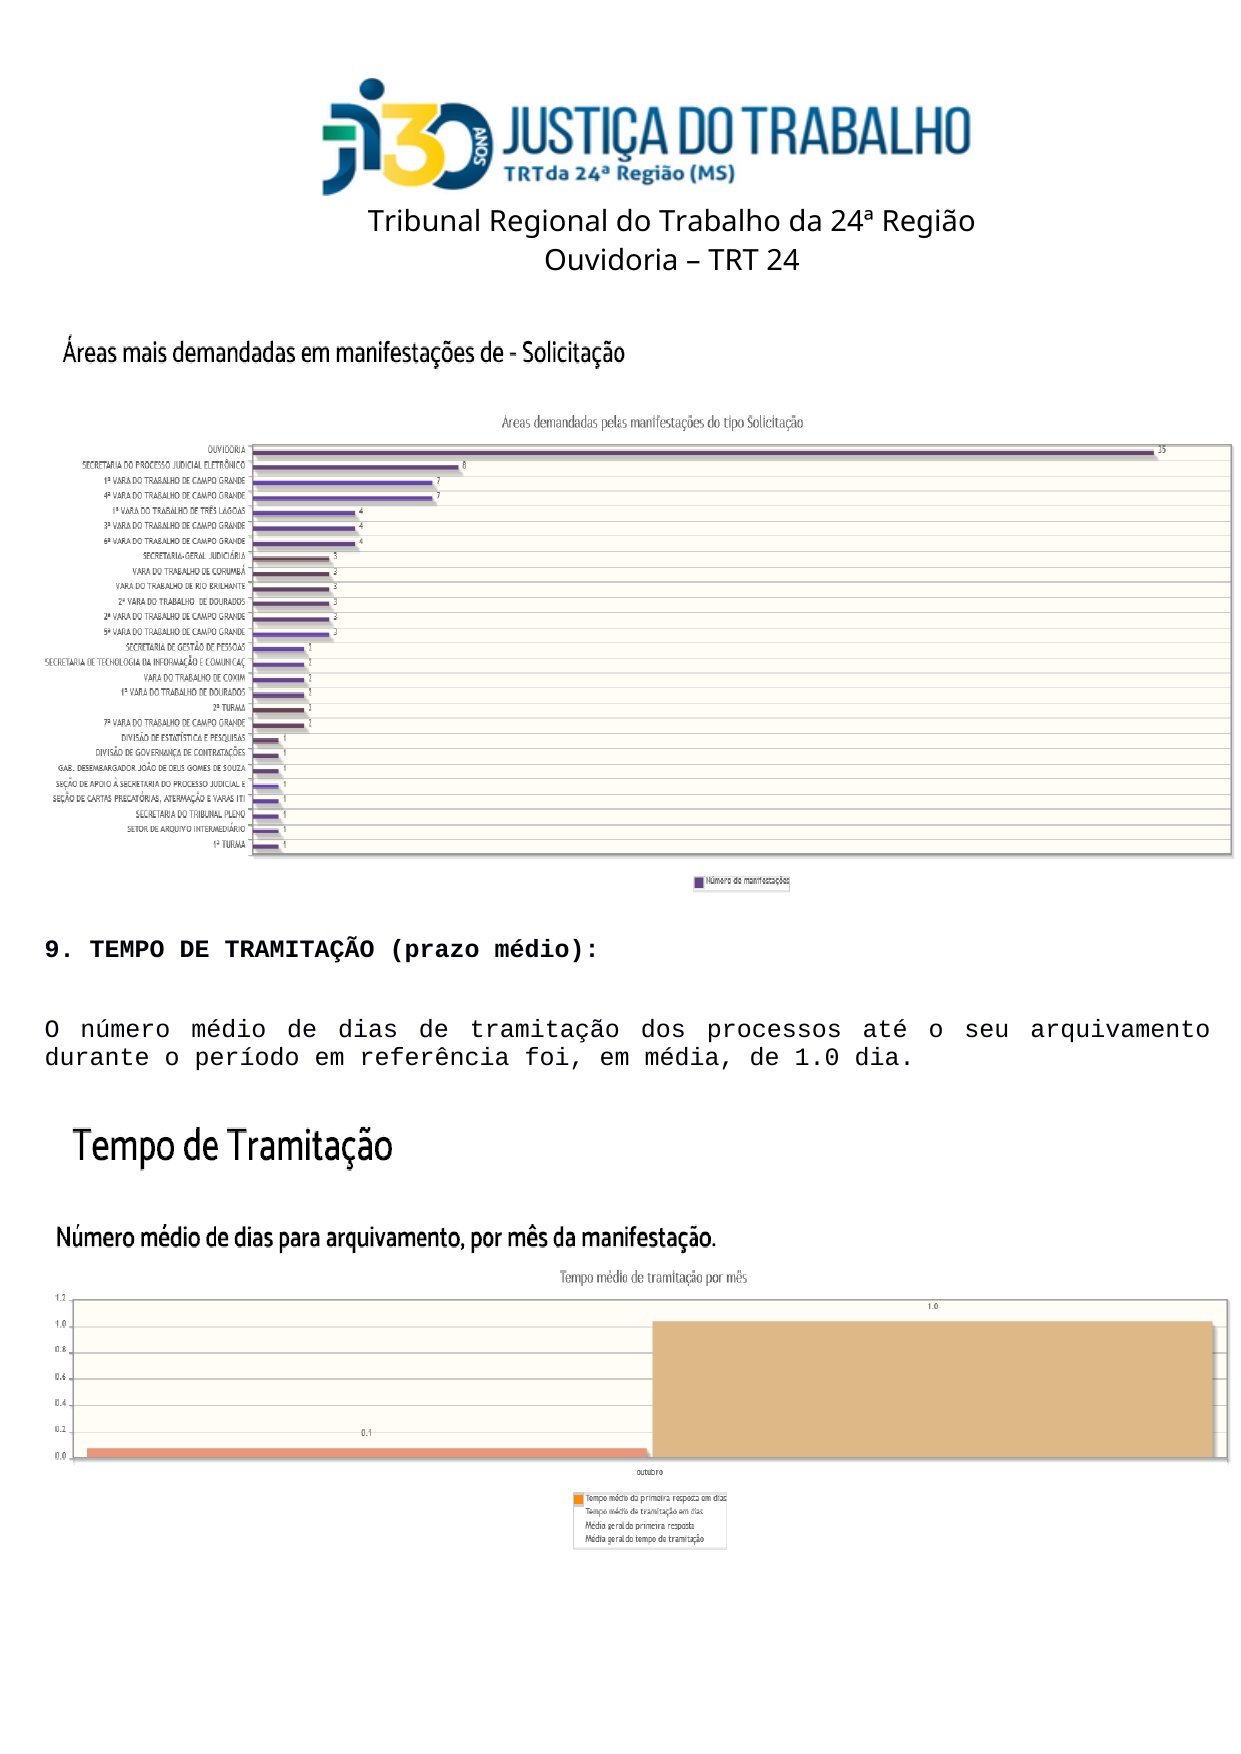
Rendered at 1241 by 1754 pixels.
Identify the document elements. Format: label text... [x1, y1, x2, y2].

picture [322, 78, 984, 196]
text O número médio de dias de tramitação dos processos até o seu arquivamento durante o período em referência foi, em média, de 1.0 dia. [44, 1016, 1211, 1073]
text 9. TEMPO DE TRAMITAÇÃO (prazo médio): [44, 937, 1209, 965]
